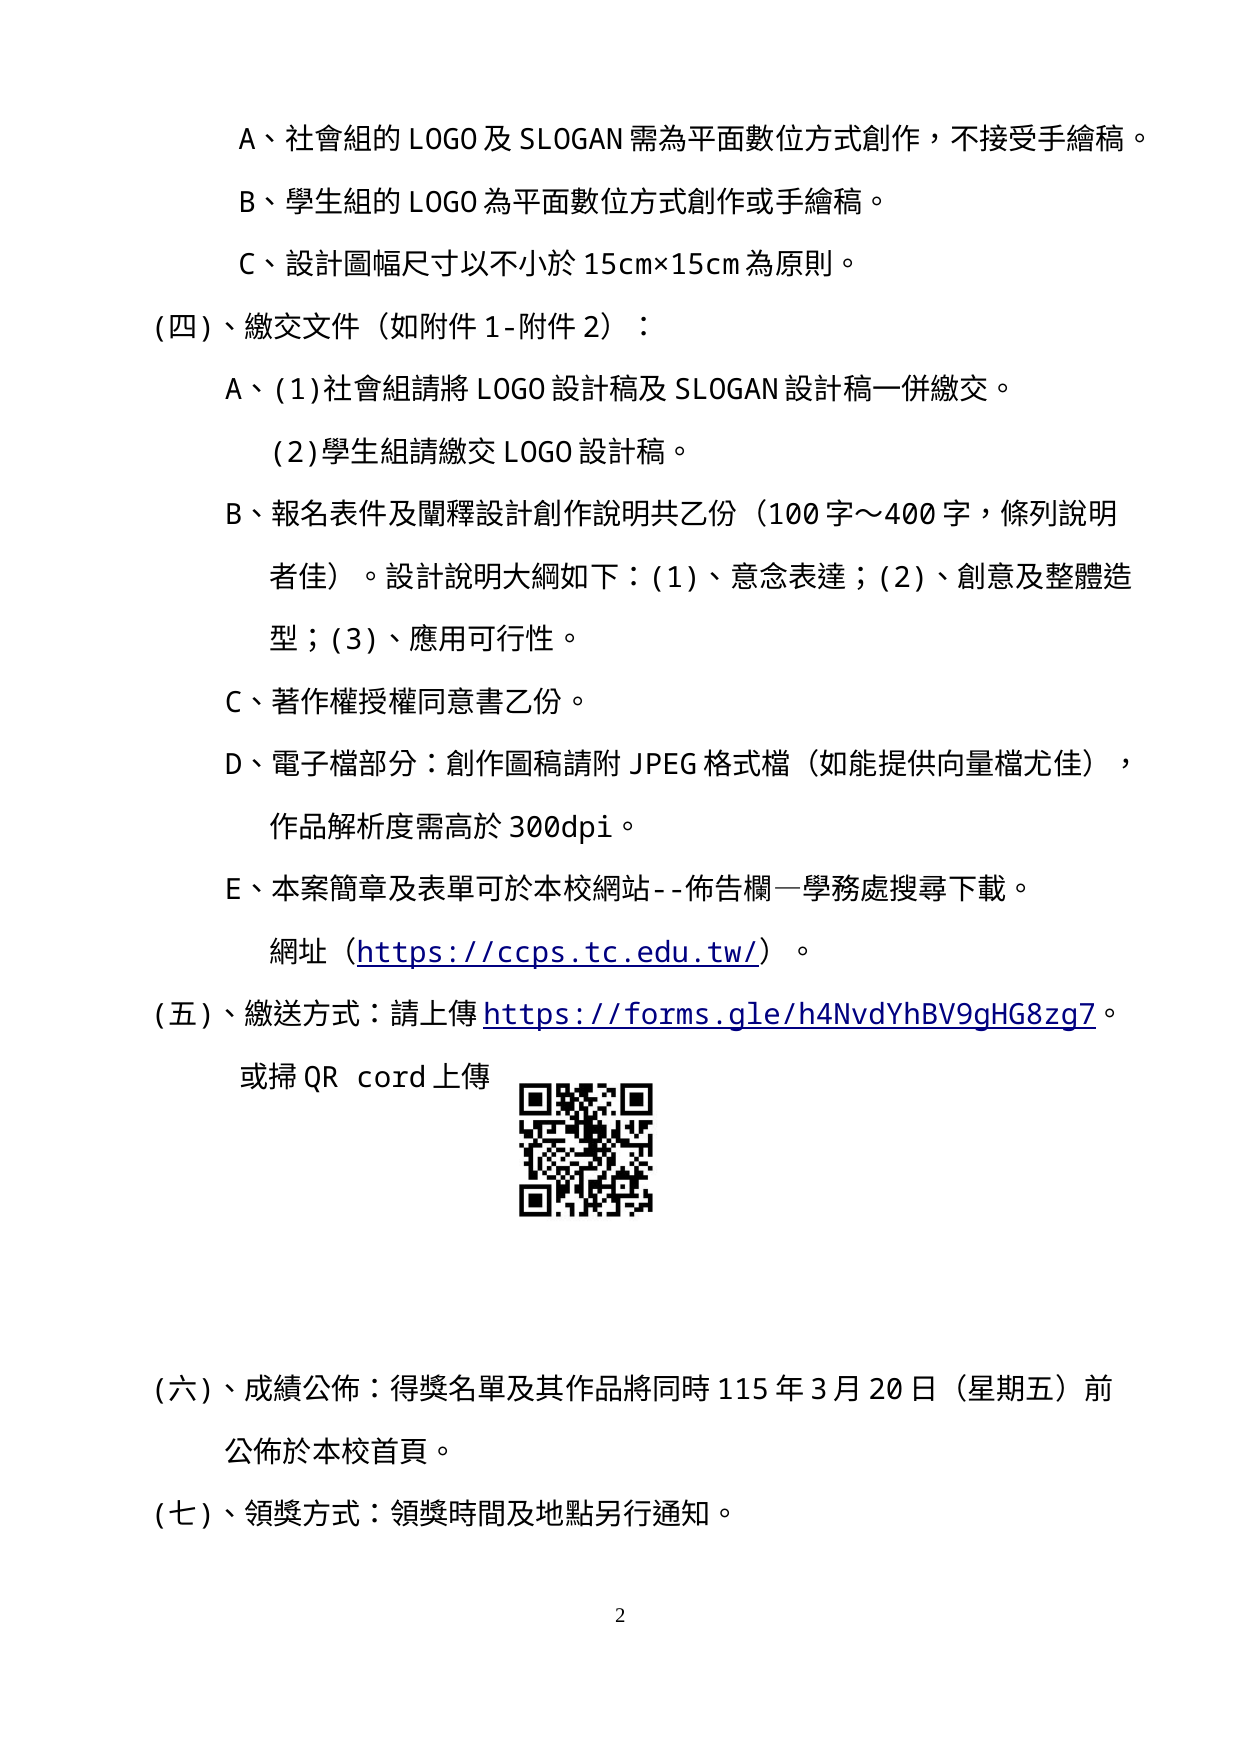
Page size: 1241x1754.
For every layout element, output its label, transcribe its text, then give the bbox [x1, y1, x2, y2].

text A、(1)社會組請將LOGO設計稿及SLOGAN設計稿一併繳交。 [224, 346, 1134, 408]
text (五)、繳送方式：請上傳https://forms.gle/h4NvdYhBV9gHG8zg7。 [151, 971, 1134, 1033]
text (六)、成績公佈：得獎名單及其作品將同時115年3月20日（星期五）前公佈於本校首頁。 [151, 1346, 1134, 1471]
text A、社會組的LOGO及SLOGAN需為平面數位方式創作，不接受手繪稿。 [151, 96, 1134, 158]
text (2)學生組請繳交LOGO設計稿。 [224, 408, 1134, 471]
text C、著作權授權同意書乙份。 [224, 658, 1134, 721]
text D、電子檔部分：創作圖稿請附JPEG格式檔（如能提供向量檔尤佳），作品解析度需高於300dpi。 [224, 721, 1134, 846]
text (四)、繳交文件（如附件1-附件2）： [151, 283, 1134, 346]
text C、設計圖幅尺寸以不小於15cm×15cm為原則。 [151, 221, 1134, 283]
text 網址（https://ccps.tc.edu.tw/）。 [269, 908, 1134, 971]
text B、報名表件及闡釋設計創作說明共乙份（100字～400字，條列說明者佳）。設計說明大綱如下：(1)、意念表達；(2)、創意及整體造型；(3)、應用可行性。 [224, 471, 1134, 658]
text 或掃QR cord上傳： [214, 1033, 1134, 1096]
text (七)、領獎方式：領獎時間及地點另行通知。 [151, 1471, 1134, 1533]
text B、學生組的LOGO為平面數位方式創作或手繪稿。 [151, 158, 1134, 221]
text E、本案簡章及表單可於本校網站--佈告欄—學務處搜尋下載。 [224, 846, 1134, 908]
